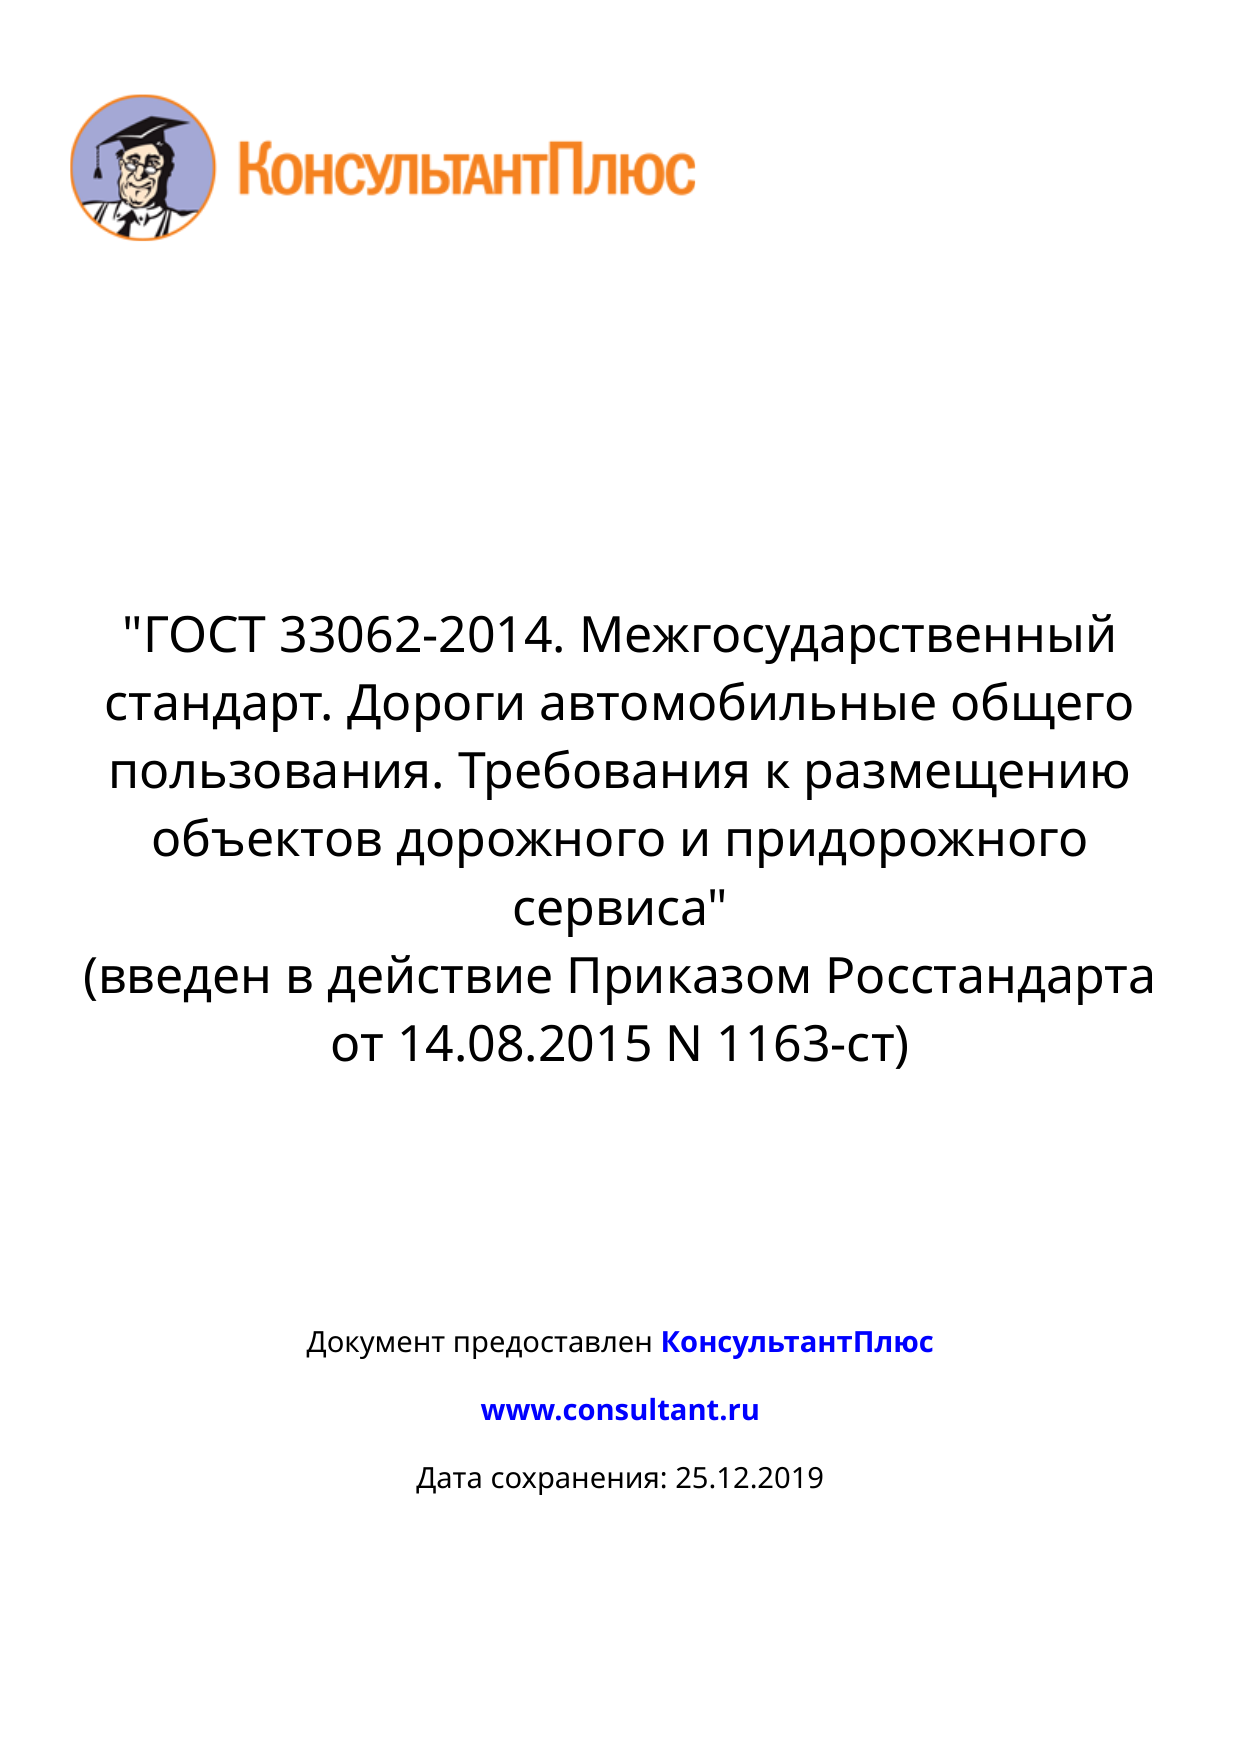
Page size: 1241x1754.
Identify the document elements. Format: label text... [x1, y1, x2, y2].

table_cell "ГОСТ 33062-2014. Межгосударственный стандарт. Дороги автомобильные общего пользования. Требования к размещению объектов дорожного и придорожного сервиса" (введен в действие Приказом Росстандарта от 14.08.2015 N 1163-ст) [62, 403, 1178, 1272]
table_cell Документ предоставлен КонсультантПлюс www.consultant.ru Дата сохранения: 25.12.2019 [62, 1272, 1178, 1587]
picture [70, 93, 696, 243]
table_header [62, 88, 1178, 403]
